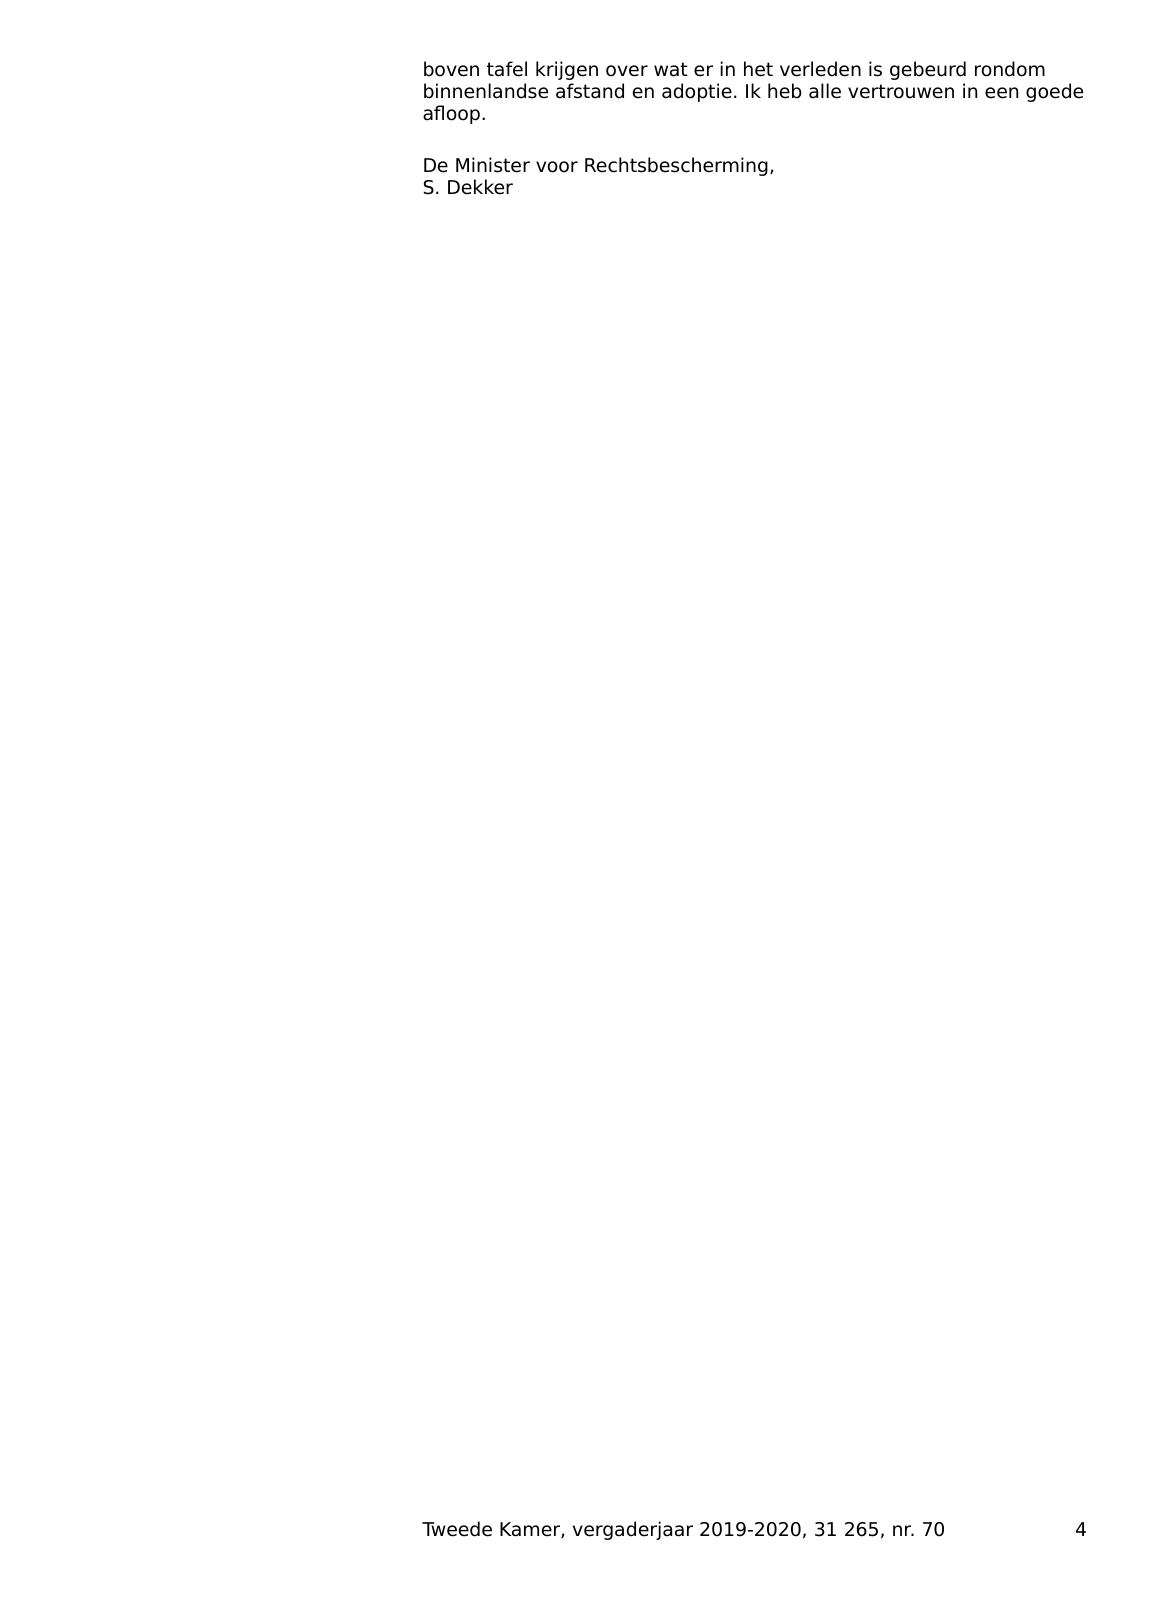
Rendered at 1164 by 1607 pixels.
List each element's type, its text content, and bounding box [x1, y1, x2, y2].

text De Minister voor Rechtsbescherming, S. Dekker [422, 155, 1087, 199]
text boven tafel krijgen over wat er in het verleden is gebeurd rondom binnenlandse afstand en adoptie. Ik heb alle vertrouwen in een goede afloop. [422, 59, 1087, 125]
